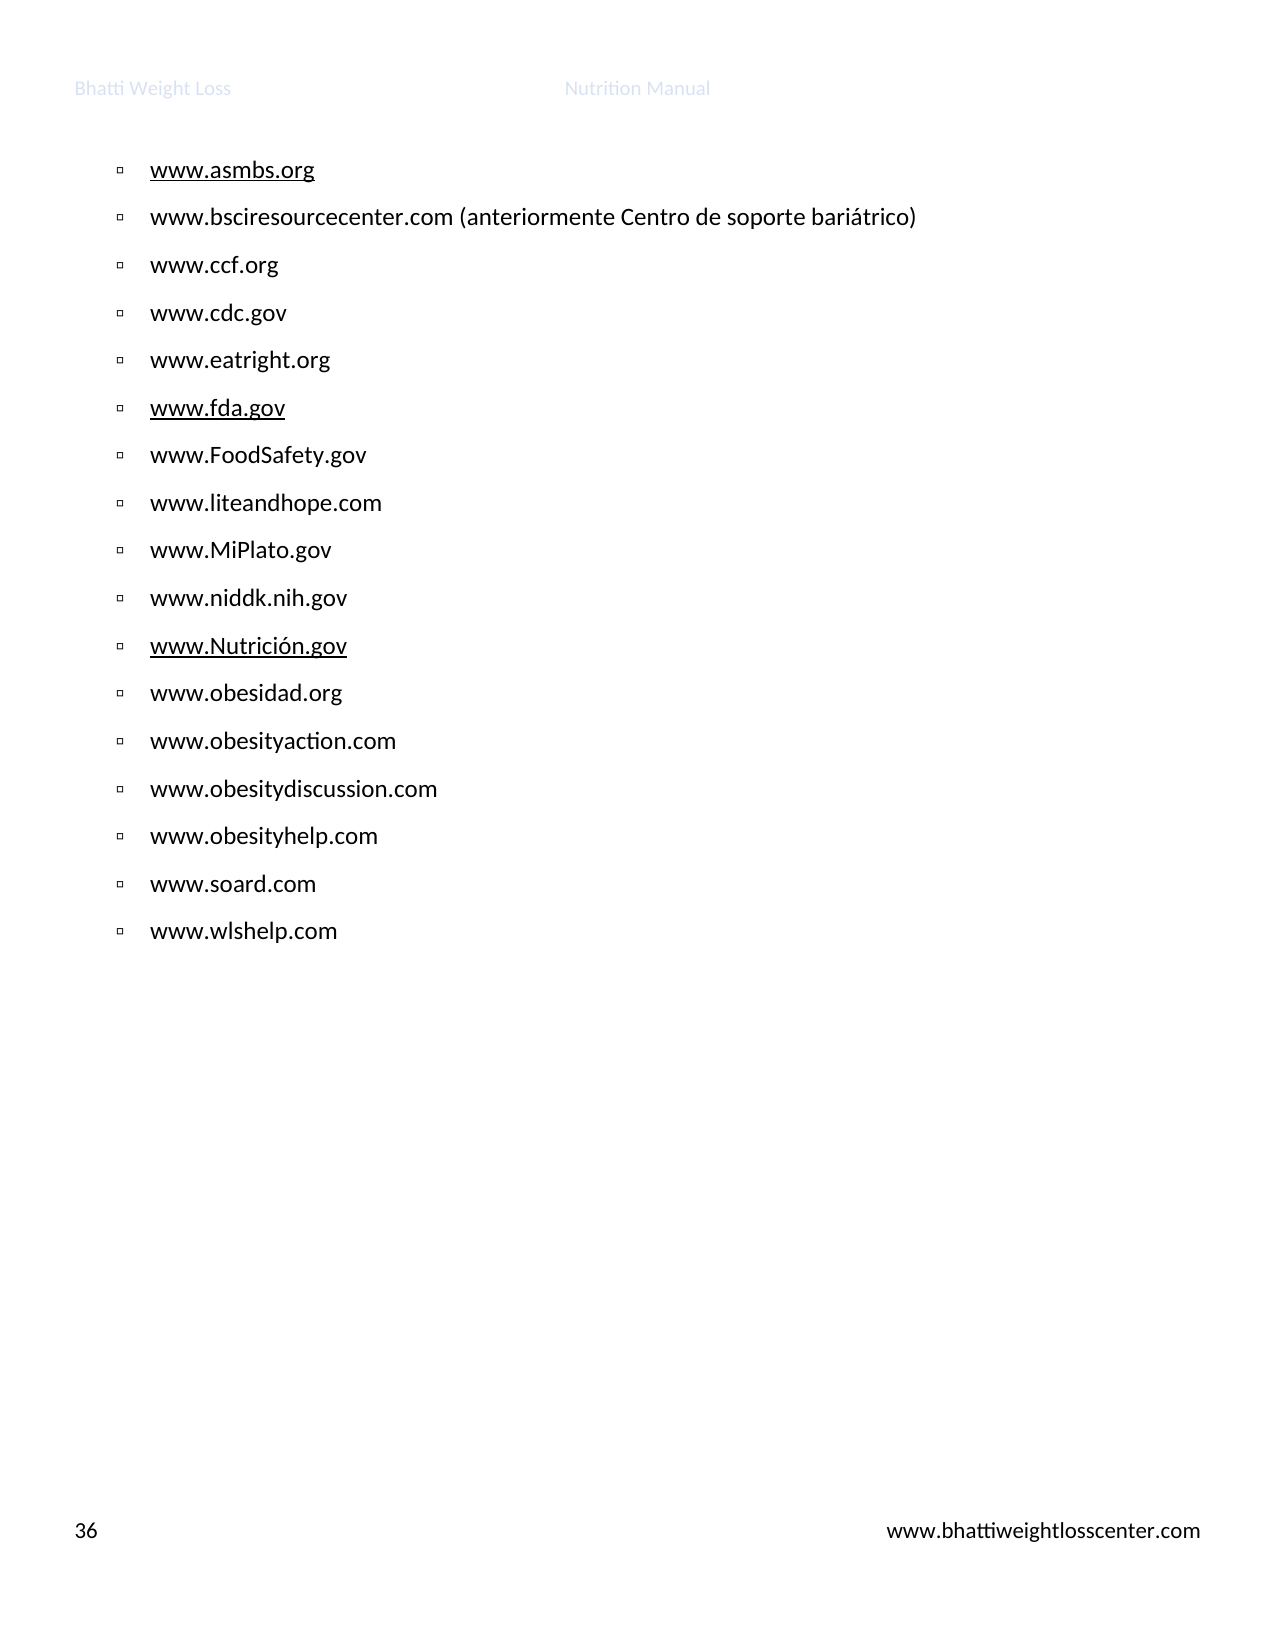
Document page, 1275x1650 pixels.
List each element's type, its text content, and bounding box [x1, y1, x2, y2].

list www.soard.com [112, 868, 1200, 900]
list www.obesityhelp.com [112, 820, 1200, 852]
list www.obesitydiscussion.com [112, 773, 1200, 804]
list www.obesityaction.com [112, 725, 1200, 757]
list www.cdc.gov [112, 297, 1200, 328]
list www.fda.gov [112, 392, 1200, 424]
list www.FoodSafety.gov [112, 439, 1200, 471]
list www.wlshelp.com [112, 916, 1200, 947]
list www.obesidad.org [112, 677, 1200, 709]
list www.ccf.org [112, 249, 1200, 281]
list www.liteandhope.com [112, 487, 1200, 519]
list www.niddk.nih.gov [112, 582, 1200, 614]
list www.eatright.org [112, 344, 1200, 376]
list www.asmbs.org [112, 154, 1200, 186]
list www.Nutrición.gov [112, 630, 1200, 662]
list www.bsciresourcecenter.com (anteriormente Centro de soporte bariátrico) [112, 201, 1200, 233]
list www.MiPlato.gov [112, 535, 1200, 566]
